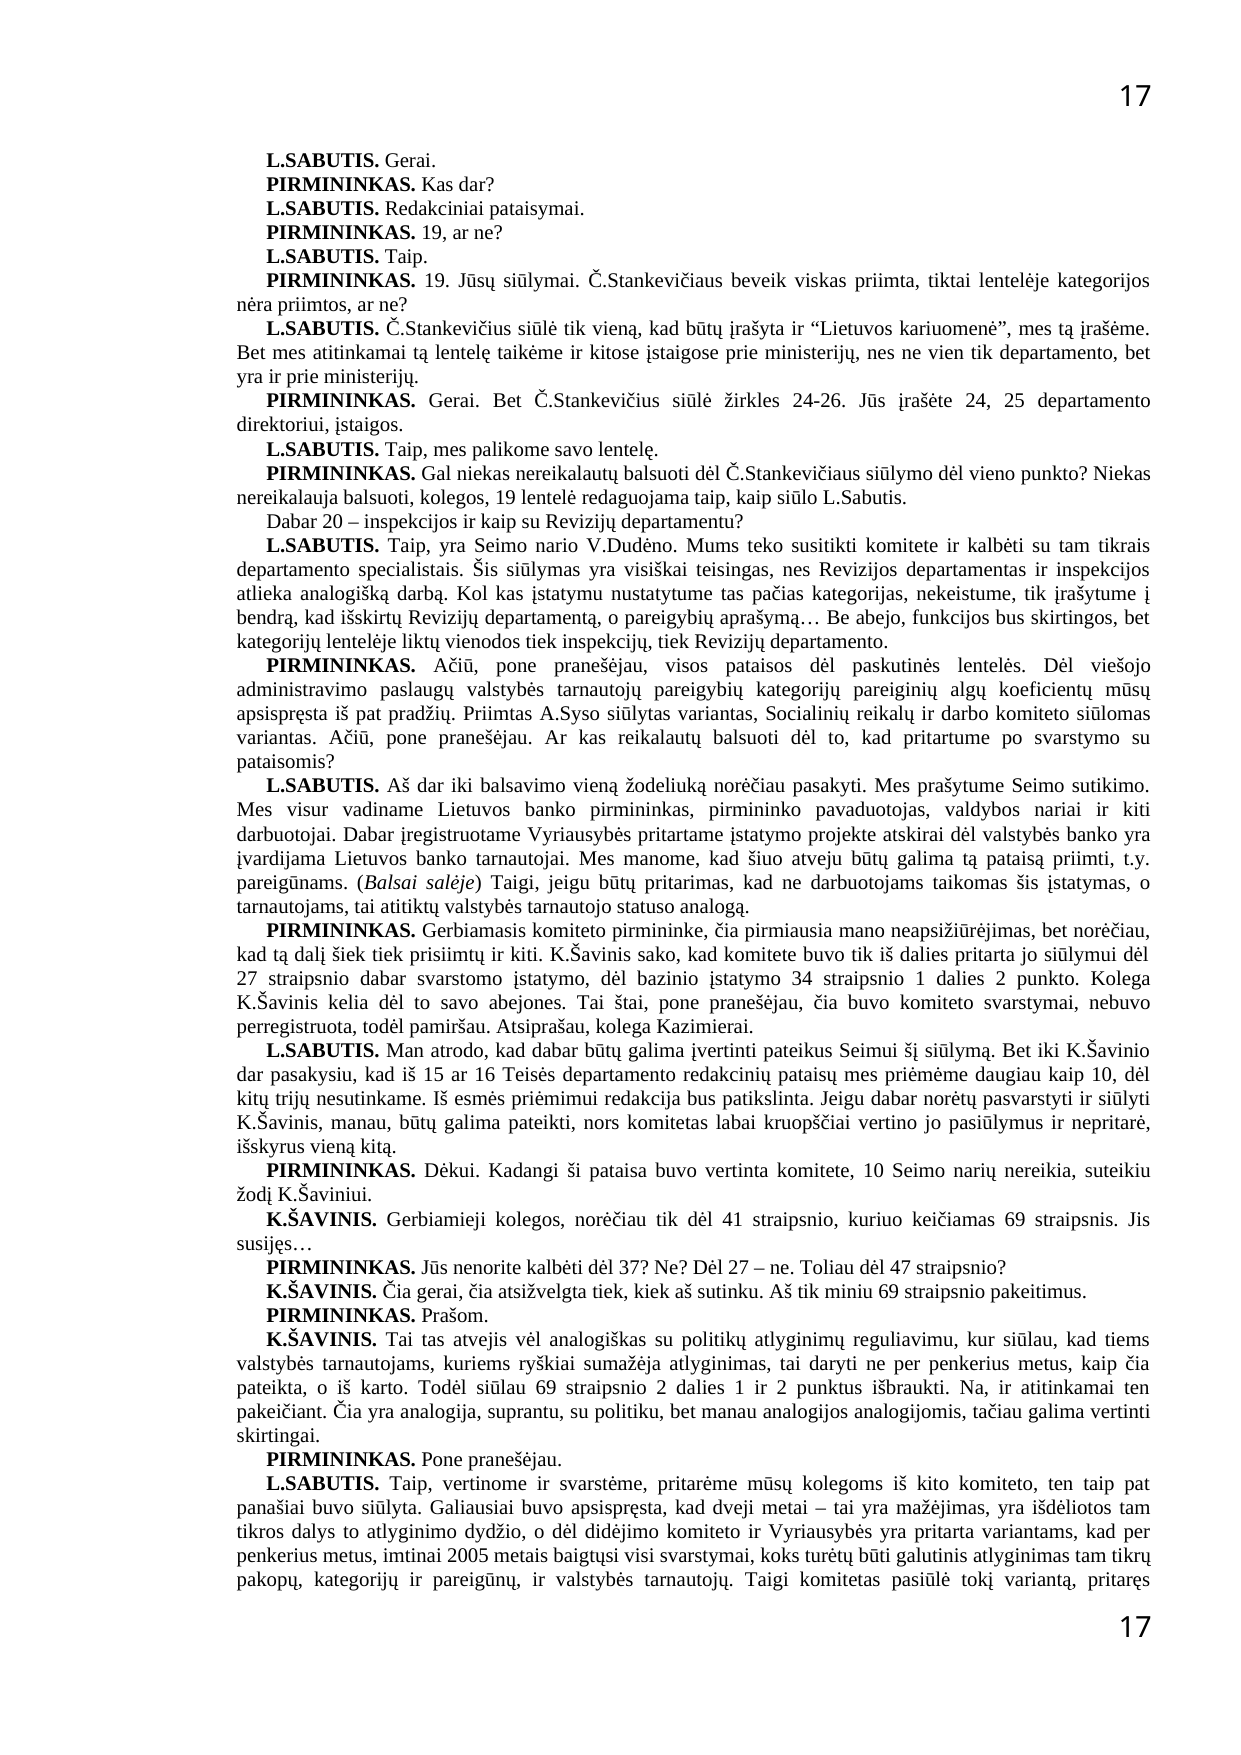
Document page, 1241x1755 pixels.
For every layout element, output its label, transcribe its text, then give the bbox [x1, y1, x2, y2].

text K.ŠAVINIS. Čia gerai, čia atsižvelgta tiek, kiek aš sutinku. Aš tik miniu 69 straipsnio pakeitimus. [236, 1279, 1152, 1303]
text L.SABUTIS. Taip, yra Seimo nario V.Dudėno. Mums teko susitikti komitete ir kalbėti su tam tikrais departamento specialistais. Šis siūlymas yra visiškai teisingas, nes Revizijos departamentas ir inspekcijos atlieka analogišką darbą. Kol kas įstatymu nustatytume tas pačias kategorijas, nekeistume, tik įrašytume į bendrą, kad išskirtų Revizijų departamentą, o pareigybių aprašymą… Be abejo, funkcijos bus skirtingos, bet kategorijų lentelėje liktų vienodos tiek inspekcijų, tiek Revizijų departamento. [236, 533, 1152, 653]
text L.SABUTIS. Taip, vertinome ir svarstėme, pritarėme mūsų kolegoms iš kito komiteto, ten taip pat panašiai buvo siūlyta. Galiausiai buvo apsispręsta, kad dveji metai – tai yra mažėjimas, yra išdėliotos tam tikros dalys to atlyginimo dydžio, o dėl didėjimo komiteto ir Vyriausybės yra pritarta variantams, kad per penkerius metus, imtinai 2005 metais baigtųsi visi svarstymai, koks turėtų būti galutinis atlyginimas tam tikrų pakopų, kategorijų ir pareigūnų, ir valstybės tarnautojų. Taigi komitetas pasiūlė tokį variantą, pritaręs [236, 1471, 1152, 1591]
text PIRMININKAS. 19, ar ne? [236, 220, 1152, 244]
text PIRMININKAS. 19. Jūsų siūlymai. Č.Stankevičiaus beveik viskas priimta, tiktai lentelėje kategorijos nėra priimtos, ar ne? [236, 268, 1152, 316]
text L.SABUTIS. Č.Stankevičius siūlė tik vieną, kad būtų įrašyta ir “Lietuvos kariuomenė”, mes tą įrašėme. Bet mes atitinkamai tą lentelę taikėme ir kitose įstaigose prie ministerijų, nes ne vien tik departamento, bet yra ir prie ministerijų. [236, 316, 1152, 388]
text PIRMININKAS. Gerai. Bet Č.Stankevičius siūlė žirkles 24-26. Jūs įrašėte 24, 25 departamento direktoriui, įstaigos. [236, 388, 1152, 436]
text PIRMININKAS. Prašom. [236, 1303, 1152, 1327]
text L.SABUTIS. Redakciniai pataisymai. [236, 196, 1152, 220]
text Dabar 20 – inspekcijos ir kaip su Revizijų departamentu? [236, 509, 1152, 533]
text K.ŠAVINIS. Tai tas atvejis vėl analogiškas su politikų atlyginimų reguliavimu, kur siūlau, kad tiems valstybės tarnautojams, kuriems ryškiai sumažėja atlyginimas, tai daryti ne per penkerius metus, kaip čia pateikta, o iš karto. Todėl siūlau 69 straipsnio 2 dalies 1 ir 2 punktus išbraukti. Na, ir atitinkamai ten pakeičiant. Čia yra analogija, suprantu, su politiku, bet manau analogijos analogijomis, tačiau galima vertinti skirtingai. [236, 1327, 1152, 1447]
text PIRMININKAS. Ačiū, pone pranešėjau, visos pataisos dėl paskutinės lentelės. Dėl viešojo administravimo paslaugų valstybės tarnautojų pareigybių kategorijų pareiginių algų koeficientų mūsų apsispręsta iš pat pradžių. Priimtas A.Syso siūlytas variantas, Socialinių reikalų ir darbo komiteto siūlomas variantas. Ačiū, pone pranešėjau. Ar kas reikalautų balsuoti dėl to, kad pritartume po svarstymo su pataisomis? [236, 653, 1152, 773]
text PIRMININKAS. Kas dar? [236, 172, 1152, 196]
text L.SABUTIS. Aš dar iki balsavimo vieną žodeliuką norėčiau pasakyti. Mes prašytume Seimo sutikimo. Mes visur vadiname Lietuvos banko pirmininkas, pirmininko pavaduotojas, valdybos nariai ir kiti darbuotojai. Dabar įregistruotame Vyriausybės pritartame įstatymo projekte atskirai dėl valstybės banko yra įvardijama Lietuvos banko tarnautojai. Mes manome, kad šiuo atveju būtų galima tą pataisą priimti, t.y. pareigūnams. (Balsai salėje) Taigi, jeigu būtų pritarimas, kad ne darbuotojams taikomas šis įstatymas, o tarnautojams, tai atitiktų valstybės tarnautojo statuso analogą. [236, 773, 1152, 918]
text PIRMININKAS. Pone pranešėjau. [236, 1447, 1152, 1471]
text L.SABUTIS. Man atrodo, kad dabar būtų galima įvertinti pateikus Seimui šį siūlymą. Bet iki K.Šavinio dar pasakysiu, kad iš 15 ar 16 Teisės departamento redakcinių pataisų mes priėmėme daugiau kaip 10, dėl kitų trijų nesutinkame. Iš esmės priėmimui redakcija bus patikslinta. Jeigu dabar norėtų pasvarstyti ir siūlyti K.Šavinis, manau, būtų galima pateikti, nors komitetas labai kruopščiai vertino jo pasiūlymus ir nepritarė, išskyrus vieną kitą. [236, 1038, 1152, 1158]
text PIRMININKAS. Gerbiamasis komiteto pirmininke, čia pirmiausia mano neapsižiūrėjimas, bet norėčiau, kad tą dalį šiek tiek prisiimtų ir kiti. K.Šavinis sako, kad komitete buvo tik iš dalies pritarta jo siūlymui dėl 27 straipsnio dabar svarstomo įstatymo, dėl bazinio įstatymo 34 straipsnio 1 dalies 2 punkto. Kolega K.Šavinis kelia dėl to savo abejones. Tai štai, pone pranešėjau, čia buvo komiteto svarstymai, nebuvo perregistruota, todėl pamiršau. Atsiprašau, kolega Kazimierai. [236, 918, 1152, 1038]
text L.SABUTIS. Taip, mes palikome savo lentelę. [236, 436, 1152, 461]
text PIRMININKAS. Gal niekas nereikalautų balsuoti dėl Č.Stankevičiaus siūlymo dėl vieno punkto? Niekas nereikalauja balsuoti, kolegos, 19 lentelė redaguojama taip, kaip siūlo L.Sabutis. [236, 461, 1152, 509]
text PIRMININKAS. Dėkui. Kadangi ši pataisa buvo vertinta komitete, 10 Seimo narių nereikia, suteikiu žodį K.Šaviniui. [236, 1158, 1152, 1206]
text L.SABUTIS. Taip. [236, 244, 1152, 268]
text PIRMININKAS. Jūs nenorite kalbėti dėl 37? Ne? Dėl 27 – ne. Toliau dėl 47 straipsnio? [236, 1254, 1152, 1279]
text L.SABUTIS. Gerai. [236, 148, 1152, 172]
text K.ŠAVINIS. Gerbiamieji kolegos, norėčiau tik dėl 41 straipsnio, kuriuo keičiamas 69 straipsnis. Jis susijęs… [236, 1206, 1152, 1254]
